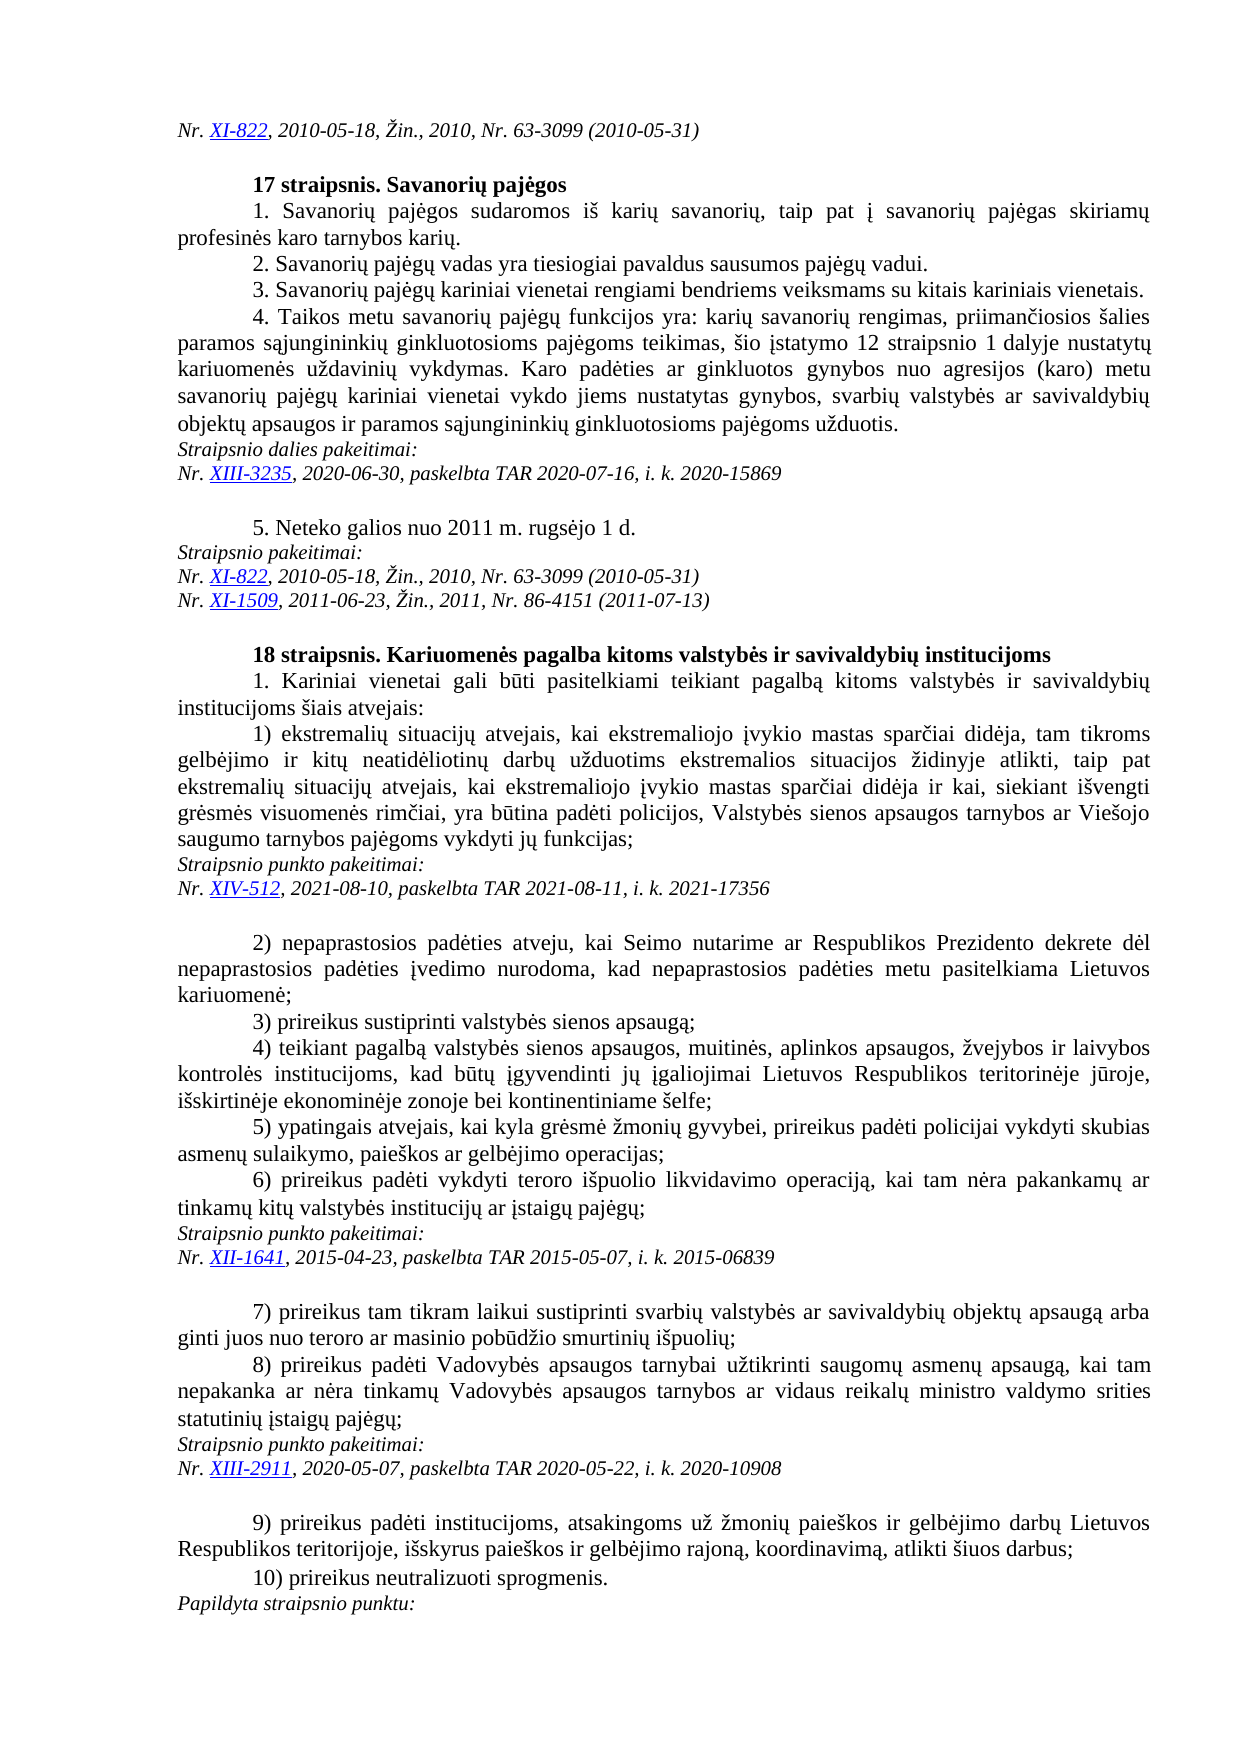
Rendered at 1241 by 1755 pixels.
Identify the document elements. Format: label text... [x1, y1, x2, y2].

text Nr. XI-1509, 2011-06-23, Žin., 2011, Nr. 86-4151 (2011-07-13) [177, 588, 1152, 612]
text Nr. XIII-2911, 2020-05-07, paskelbta TAR 2020-05-22, i. k. 2020-10908 [177, 1456, 1152, 1480]
text 17 straipsnis. Savanorių pajėgos [177, 171, 1152, 197]
text Straipsnio pakeitimai: [177, 540, 1152, 564]
text Papildyta straipsnio punktu: [177, 1590, 1152, 1614]
text 1) ekstremalių situacijų atvejais, kai ekstremaliojo įvykio mastas sparčiai didėja, tam tikroms gelbėjimo ir kitų neatidėliotinų darbų užduotims ekstremalios situacijos židinyje atlikti, taip pat ekstremalių situacijų atvejais, kai ekstremaliojo įvykio mastas sparčiai didėja ir kai, siekiant išvengti grėsmės visuomenės rimčiai, yra būtina padėti policijos, Valstybės sienos apsaugos tarnybos ar Viešojo saugumo tarnybos pajėgoms vykdyti jų funkcijas; [177, 720, 1152, 852]
text Straipsnio punkto pakeitimai: [177, 1221, 1152, 1245]
text 5) ypatingais atvejais, kai kyla grėsmė žmonių gyvybei, prireikus padėti policijai vykdyti skubias asmenų sulaikymo, paieškos ar gelbėjimo operacijas; [177, 1113, 1152, 1166]
text Nr. XI-822, 2010-05-18, Žin., 2010, Nr. 63-3099 (2010-05-31) [177, 118, 1152, 142]
text Straipsnio punkto pakeitimai: [177, 852, 1152, 876]
text 10) prireikus neutralizuoti sprogmenis. [177, 1562, 1152, 1590]
text 4. Taikos metu savanorių pajėgų funkcijos yra: karių savanorių rengimas, priimančiosios šalies paramos sąjungininkių ginkluotosioms pajėgoms teikimas, šio įstatymo 12 straipsnio 1 dalyje nustatytų kariuomenės uždavinių vykdymas. Karo padėties ar ginkluotos gynybos nuo agresijos (karo) metu savanorių pajėgų kariniai vienetai vykdo jiems nustatytas gynybos, svarbių valstybės ar savivaldybių objektų apsaugos ir paramos sąjungininkių ginkluotosioms pajėgoms užduotis. [177, 303, 1152, 437]
text 2) nepaprastosios padėties atveju, kai Seimo nutarime ar Respublikos Prezidento dekrete dėl nepaprastosios padėties įvedimo nurodoma, kad nepaprastosios padėties metu pasitelkiama Lietuvos kariuomenė; [177, 929, 1152, 1008]
text 9) prireikus padėti institucijoms, atsakingoms už žmonių paieškos ir gelbėjimo darbų Lietuvos Respublikos teritorijoje, išskyrus paieškos ir gelbėjimo rajoną, koordinavimą, atlikti šiuos darbus; [177, 1509, 1152, 1562]
text 7) prireikus tam tikram laikui sustiprinti svarbių valstybės ar savivaldybių objektų apsaugą arba ginti juos nuo teroro ar masinio pobūdžio smurtinių išpuolių; [177, 1298, 1152, 1351]
text 3) prireikus sustiprinti valstybės sienos apsaugą; [177, 1008, 1152, 1034]
text 1. Kariniai vienetai gali būti pasitelkiami teikiant pagalbą kitoms valstybės ir savivaldybių institucijoms šiais atvejais: [177, 667, 1152, 720]
text 1. Savanorių pajėgos sudaromos iš karių savanorių, taip pat į savanorių pajėgas skiriamų profesinės karo tarnybos karių. [177, 197, 1152, 250]
text 6) prireikus padėti vykdyti teroro išpuolio likvidavimo operaciją, kai tam nėra pakankamų ar tinkamų kitų valstybės institucijų ar įstaigų pajėgų; [177, 1166, 1152, 1221]
text 5. Neteko galios nuo 2011 m. rugsėjo 1 d. [177, 514, 1152, 540]
text 18 straipsnis. Kariuomenės pagalba kitoms valstybės ir savivaldybių institucijoms [177, 641, 1152, 667]
text Nr. XIV-512, 2021-08-10, paskelbta TAR 2021-08-11, i. k. 2021-17356 [177, 876, 1152, 900]
text Nr. XII-1641, 2015-04-23, paskelbta TAR 2015-05-07, i. k. 2015-06839 [177, 1245, 1152, 1269]
text 4) teikiant pagalbą valstybės sienos apsaugos, muitinės, aplinkos apsaugos, žvejybos ir laivybos kontrolės institucijoms, kad būtų įgyvendinti jų įgaliojimai Lietuvos Respublikos teritorinėje jūroje, išskirtinėje ekonominėje zonoje bei kontinentiniame šelfe; [177, 1034, 1152, 1113]
text 3. Savanorių pajėgų kariniai vienetai rengiami bendriems veiksmams su kitais kariniais vienetais. [177, 276, 1152, 303]
text Straipsnio dalies pakeitimai: [177, 437, 1152, 461]
text Nr. XI-822, 2010-05-18, Žin., 2010, Nr. 63-3099 (2010-05-31) [177, 564, 1152, 588]
text Nr. XIII-3235, 2020-06-30, paskelbta TAR 2020-07-16, i. k. 2020-15869 [177, 461, 1152, 485]
text 2. Savanorių pajėgų vadas yra tiesiogiai pavaldus sausumos pajėgų vadui. [177, 250, 1152, 276]
text 8) prireikus padėti Vadovybės apsaugos tarnybai užtikrinti saugomų asmenų apsaugą, kai tam nepakanka ar nėra tinkamų Vadovybės apsaugos tarnybos ar vidaus reikalų ministro valdymo srities statutinių įstaigų pajėgų; [177, 1351, 1152, 1432]
text Straipsnio punkto pakeitimai: [177, 1432, 1152, 1456]
